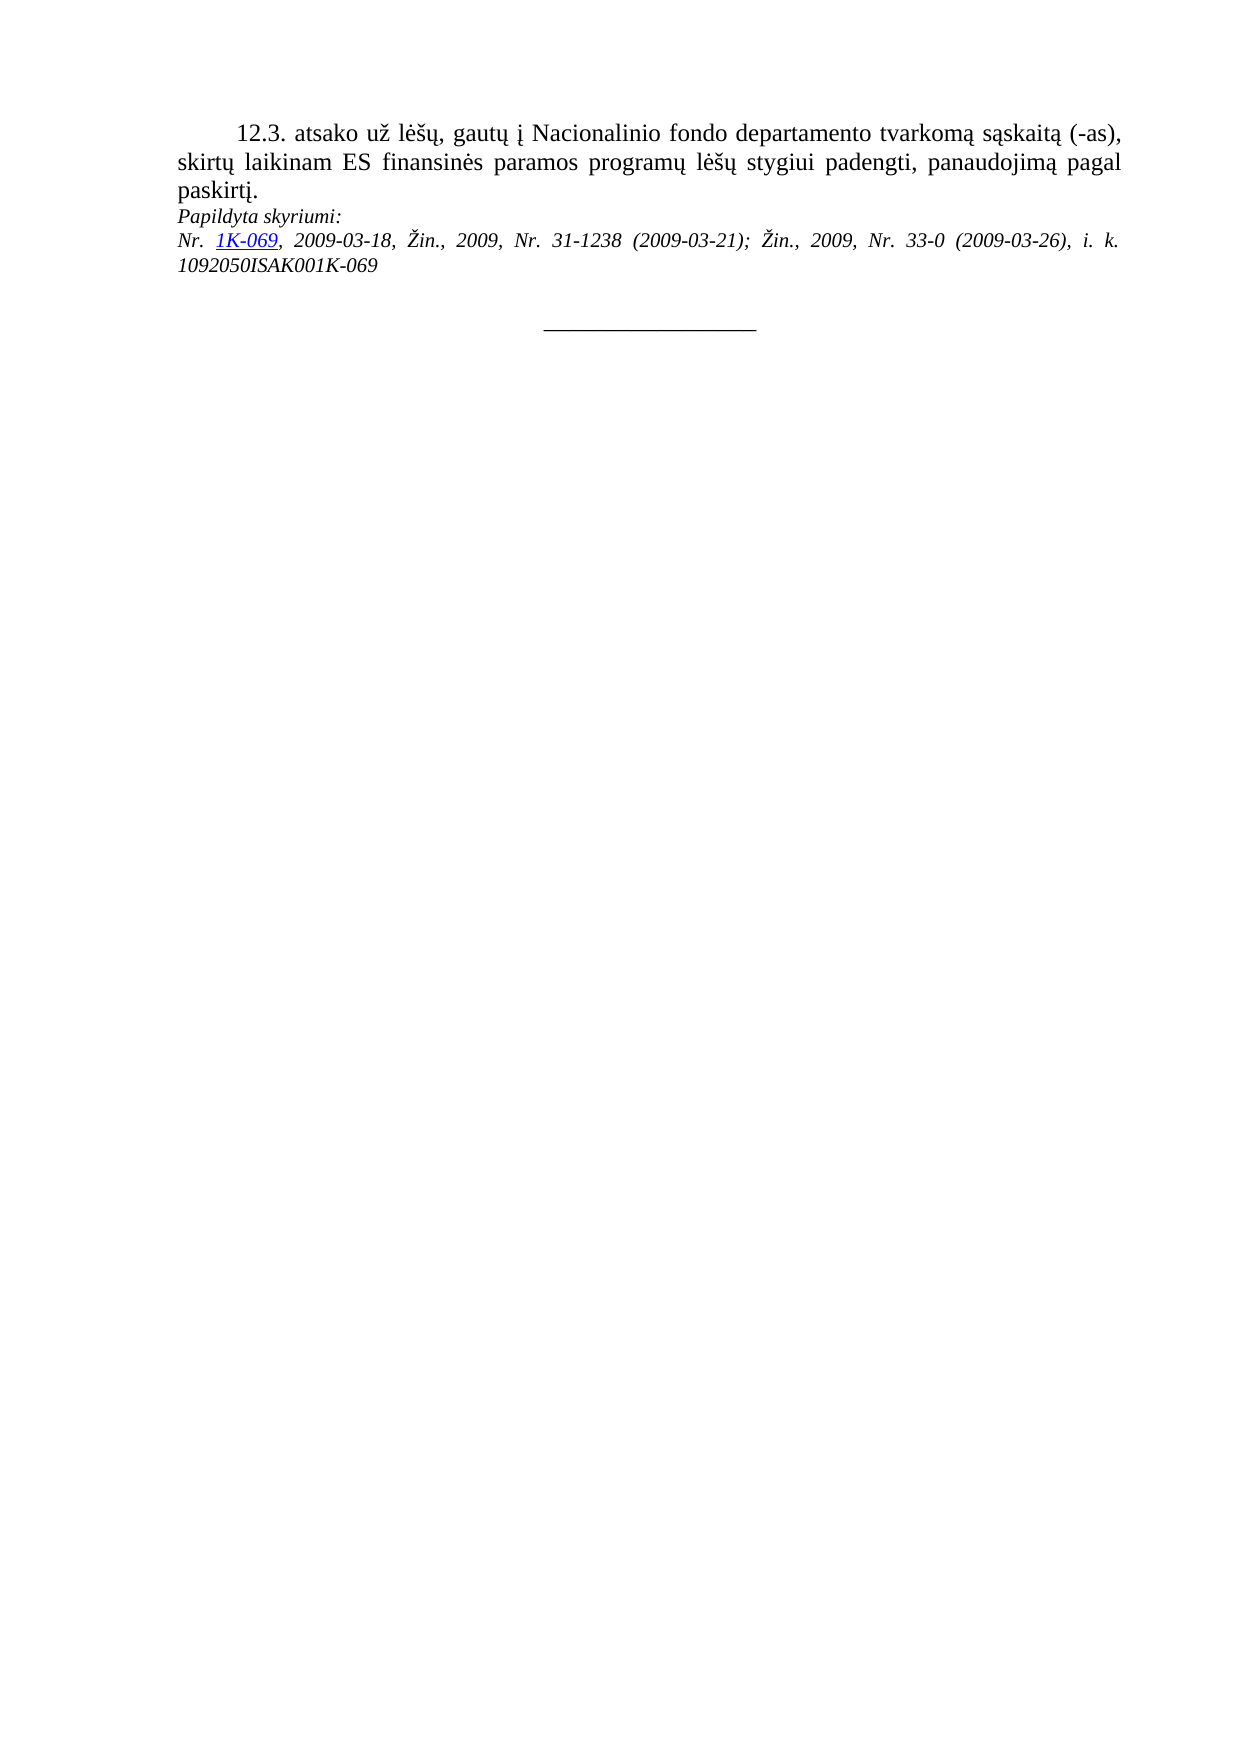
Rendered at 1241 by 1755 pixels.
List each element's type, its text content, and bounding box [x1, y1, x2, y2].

text Papildyta skyriumi: [177, 204, 1122, 228]
text _________________ [177, 305, 1122, 334]
text 12.3. atsako už lėšų, gautų į Nacionalinio fondo departamento tvarkomą sąskaitą (-as), skirtų laikinam ES finansinės paramos programų lėšų stygiui padengti, panaudojimą pagal paskirtį. [177, 118, 1122, 204]
text Nr. 1K-069, 2009-03-18, Žin., 2009, Nr. 31-1238 (2009-03-21); Žin., 2009, Nr. 33-0 (2009-03-26), i. k. 1092050ISAK001K-069 [177, 228, 1122, 277]
